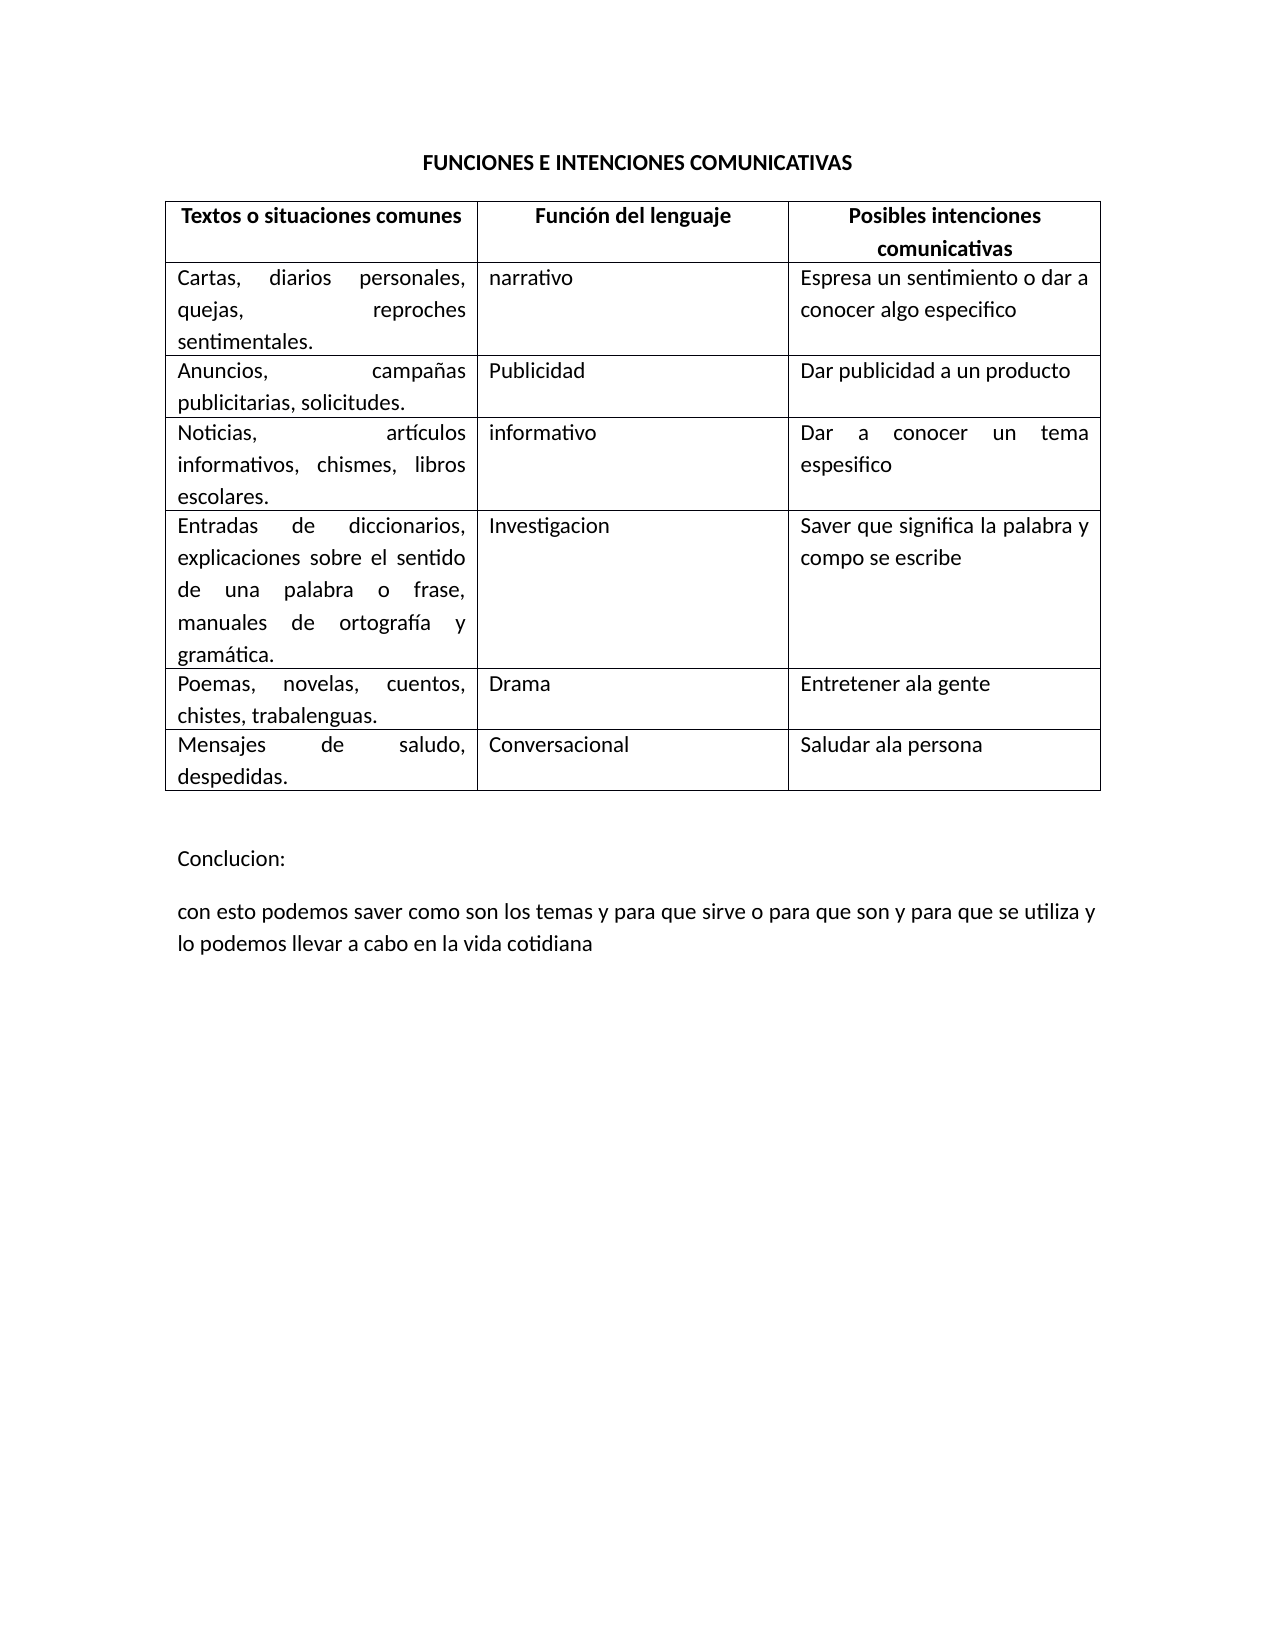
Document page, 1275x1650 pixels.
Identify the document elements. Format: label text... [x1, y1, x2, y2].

table_cell Anuncios, campañas publicitarias, solicitudes. [166, 356, 477, 417]
text con esto podemos saver como son los temas y para que sirve o para que son y para que se utiliza y lo podemos llevar a cabo en la vida cotidiana [177, 897, 1098, 958]
table_cell Mensajes de saludo, despedidas. [166, 730, 477, 790]
table_cell Investigacion [478, 511, 788, 668]
table_cell Poemas, novelas, cuentos, chistes, trabalenguas. [166, 669, 477, 729]
table_cell Dar a conocer un tema espesifico [789, 418, 1100, 510]
table_cell Publicidad [478, 356, 788, 417]
table_cell Conversacional [478, 730, 788, 790]
table_cell Saludar ala persona [789, 730, 1100, 790]
text FUNCIONES E INTENCIONES COMUNICATIVAS [177, 148, 1098, 176]
table_cell Entretener ala gente [789, 669, 1100, 729]
table_cell Saver que significa la palabra y compo se escribe [789, 511, 1100, 668]
table_cell Noticias, artículos informativos, chismes, libros escolares. [166, 418, 477, 510]
table_header Función del lenguaje [478, 202, 788, 262]
table_header Posibles intenciones comunicativas [789, 202, 1100, 262]
table_cell Cartas, diarios personales, quejas, reproches sentimentales. [166, 263, 477, 355]
table_cell Espresa un sentimiento o dar a conocer algo especifico [789, 263, 1100, 355]
table_cell Entradas de diccionarios, explicaciones sobre el sentido de una palabra o frase, manuales de ortografía y gramática. [166, 511, 477, 668]
text Conclucion: [177, 844, 1098, 872]
table_cell Dar publicidad a un producto [789, 356, 1100, 417]
table_header Textos o situaciones comunes [166, 202, 477, 262]
table_cell informativo [478, 418, 788, 510]
table_cell Drama [478, 669, 788, 729]
table_cell narrativo [478, 263, 788, 355]
